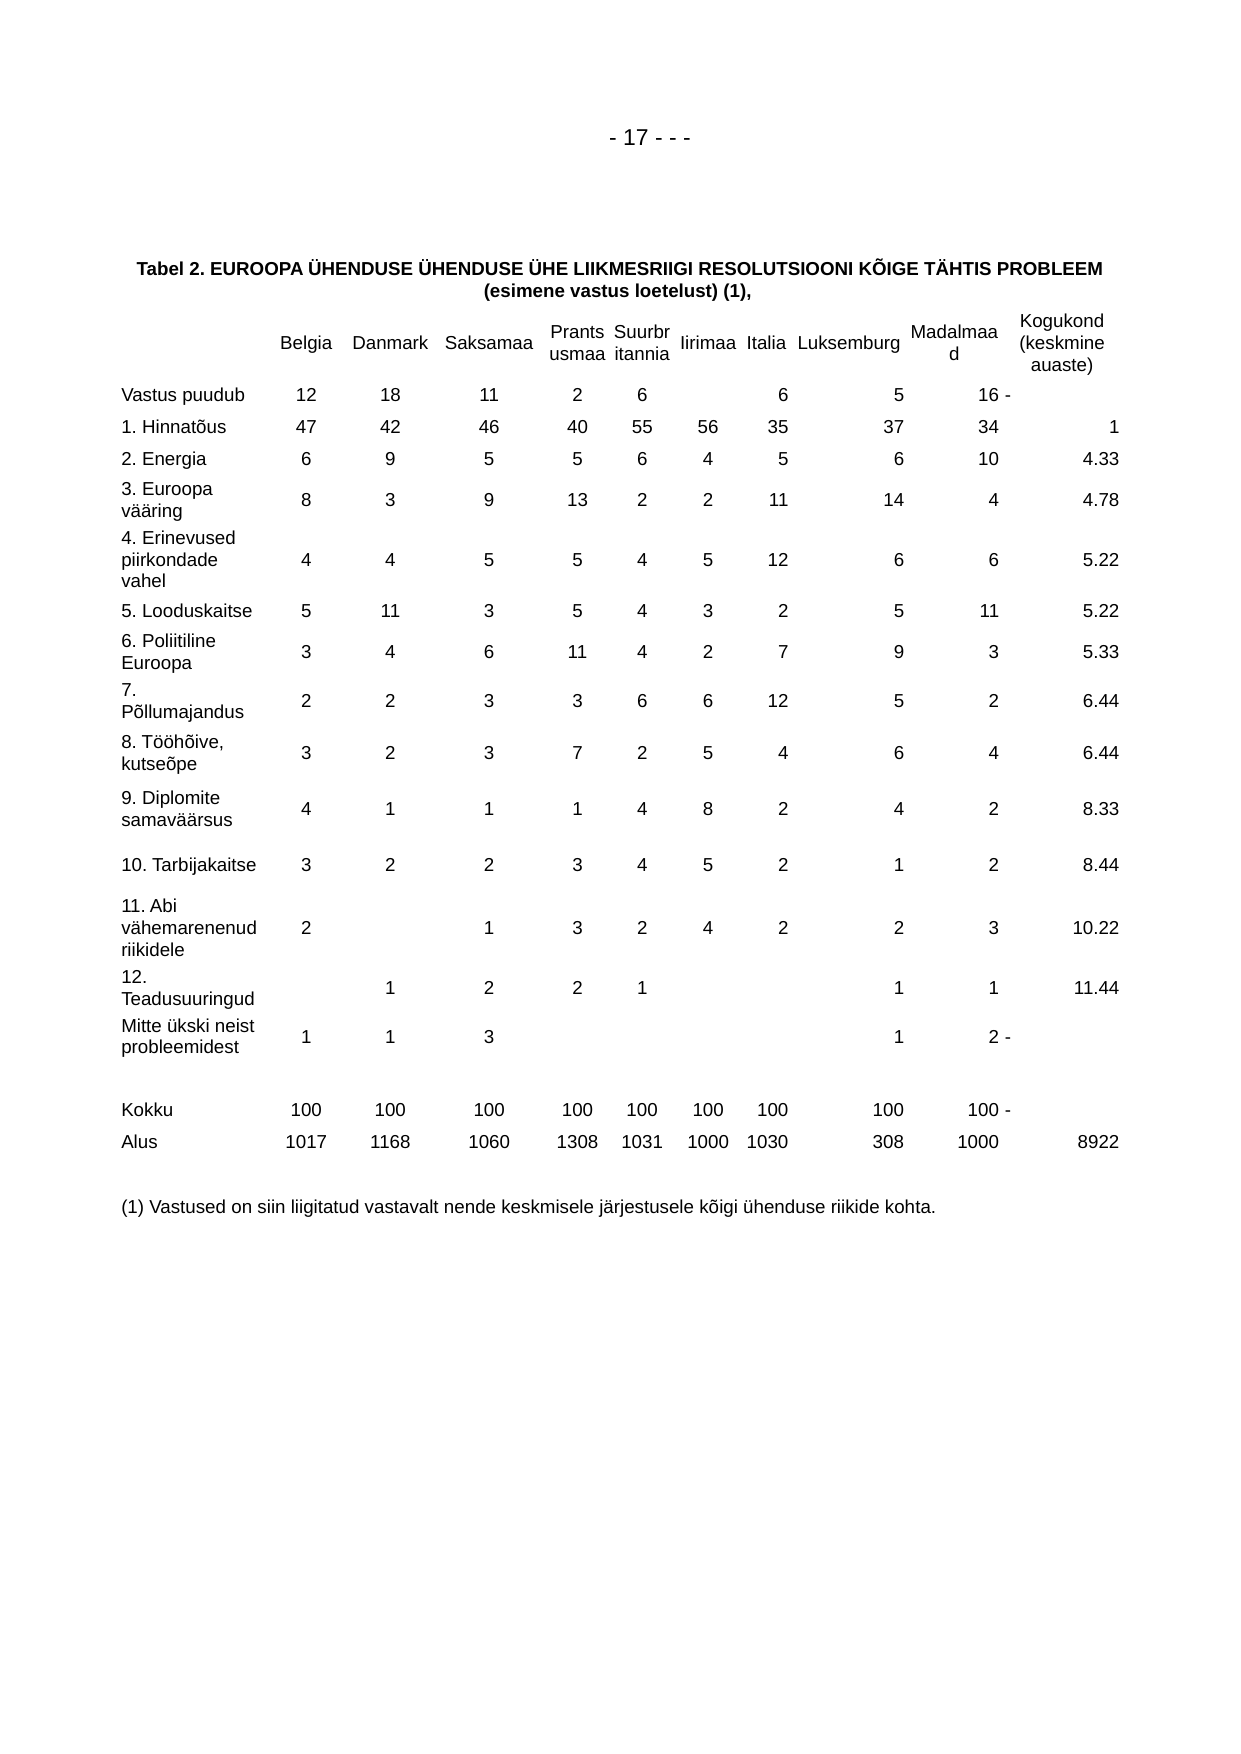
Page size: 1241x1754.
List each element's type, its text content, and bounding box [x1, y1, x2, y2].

table_cell 5 [545, 595, 609, 627]
table_cell [609, 1158, 674, 1190]
table_cell 1 [348, 1012, 433, 1061]
table_cell 5 [675, 837, 741, 892]
table_cell [741, 1158, 791, 1190]
table_cell 11 [545, 627, 609, 676]
table_cell 11. Abi vähemarenenud riikidele [118, 893, 264, 963]
table_cell 10,22 [1002, 893, 1122, 963]
table_cell 6 [265, 443, 347, 475]
table_cell 37 [791, 410, 907, 443]
table_cell 4 [609, 595, 674, 627]
table_cell 9 [433, 475, 545, 524]
table_cell 2 [433, 963, 545, 1012]
table_cell 6,44 [1002, 725, 1122, 781]
table_cell 1. Hinnatõus [118, 410, 264, 443]
table_cell 3 [545, 837, 609, 892]
table_cell 8 [265, 475, 347, 524]
table_cell - [1002, 378, 1122, 410]
table_cell 2 [609, 893, 674, 963]
table_cell 2 [545, 963, 609, 1012]
table_cell [791, 1061, 907, 1093]
table_cell Suurbritannia [609, 308, 674, 378]
table_cell 4 [609, 837, 674, 892]
table_cell 9 [791, 627, 907, 676]
table_cell 2 [741, 781, 791, 837]
table_cell - [1002, 1093, 1122, 1126]
table_cell Mitte ükski neist probleemidest [118, 1012, 264, 1061]
table_cell 1 [791, 1012, 907, 1061]
table_cell 100 [609, 1093, 674, 1126]
table_cell 1060 [433, 1126, 545, 1158]
table_cell 3 [907, 893, 1002, 963]
table_cell 4 [675, 893, 741, 963]
table_cell 3 [265, 627, 347, 676]
table_cell 4 [265, 781, 347, 837]
table_cell 9. Diplomite samaväärsus [118, 781, 264, 837]
table_cell 1308 [545, 1126, 609, 1158]
table_cell [907, 1158, 1002, 1190]
table_cell 7 [545, 725, 609, 781]
table_cell Italia [741, 308, 791, 378]
table_cell 2 [348, 725, 433, 781]
table_cell [741, 963, 791, 1012]
table_cell 100 [545, 1093, 609, 1126]
table_cell 12 [741, 524, 791, 594]
table_cell 14 [791, 475, 907, 524]
table_cell [545, 1158, 609, 1190]
table_cell 2 [675, 475, 741, 524]
table_cell 6 [791, 443, 907, 475]
table_cell 6 [433, 627, 545, 676]
table_cell 5. Looduskaitse [118, 595, 264, 627]
table_cell [348, 893, 433, 963]
table_cell 2 [741, 893, 791, 963]
table_cell 2 [675, 627, 741, 676]
table_cell 5 [675, 524, 741, 594]
table_cell [907, 1061, 1002, 1093]
table_cell 11 [348, 595, 433, 627]
table_cell 3 [265, 725, 347, 781]
table_cell [791, 1158, 907, 1190]
table_cell 1031 [609, 1126, 674, 1158]
table_cell [545, 1061, 609, 1093]
table_cell 308 [791, 1126, 907, 1158]
table_cell 3 [433, 595, 545, 627]
table_cell 1 [545, 781, 609, 837]
table_cell (1) Vastused on siin liigitatud vastavalt nende keskmisele järjestusele kõigi ühenduse riikide kohta. [118, 1190, 1122, 1223]
table_cell 2 [609, 725, 674, 781]
table_cell 5 [433, 524, 545, 594]
table_cell 1 [265, 1012, 347, 1061]
table_cell 2 [907, 837, 1002, 892]
table_cell Kokku [118, 1093, 264, 1126]
table_cell [675, 1012, 741, 1061]
table_cell 2 [265, 676, 347, 725]
table_cell [741, 1012, 791, 1061]
table_cell Belgia [265, 308, 347, 378]
table_cell 5 [741, 443, 791, 475]
table_cell 5 [675, 725, 741, 781]
table_cell [675, 378, 741, 410]
table_cell 34 [907, 410, 1002, 443]
table_cell 11 [907, 595, 1002, 627]
table_cell [265, 963, 347, 1012]
table_cell 6. Poliitiline Euroopa [118, 627, 264, 676]
table_cell 6 [791, 725, 907, 781]
table_cell 2 [348, 837, 433, 892]
table_cell 2 [265, 893, 347, 963]
table_cell 5 [791, 378, 907, 410]
table_cell 12. Teadusuuringud [118, 963, 264, 1012]
table_cell [609, 1061, 674, 1093]
table_cell 2 [433, 837, 545, 892]
table_cell 3 [433, 725, 545, 781]
table_cell 3 [675, 595, 741, 627]
table_cell 1000 [675, 1126, 741, 1158]
table_cell 1 [348, 781, 433, 837]
table_cell 6 [741, 378, 791, 410]
table_cell 1 [1002, 410, 1122, 443]
table_cell 2 [907, 1012, 1002, 1061]
table_cell 2 [348, 676, 433, 725]
table_cell 7 [741, 627, 791, 676]
table_cell 100 [791, 1093, 907, 1126]
table_cell Danmark [348, 308, 433, 378]
table_cell 42 [348, 410, 433, 443]
table_cell 2. Energia [118, 443, 264, 475]
table_cell 9 [348, 443, 433, 475]
table_cell 1168 [348, 1126, 433, 1158]
table_cell 8 [675, 781, 741, 837]
table_cell 1 [348, 963, 433, 1012]
table_cell 8,44 [1002, 837, 1122, 892]
table_cell - [1002, 1012, 1122, 1061]
table_cell [545, 1012, 609, 1061]
table_cell 1 [433, 781, 545, 837]
table_cell 1030 [741, 1126, 791, 1158]
table_cell [1002, 1158, 1122, 1190]
table_cell 100 [348, 1093, 433, 1126]
table_cell 4 [741, 725, 791, 781]
table_cell 5,22 [1002, 595, 1122, 627]
table_cell 3. Euroopa vääring [118, 475, 264, 524]
table_cell 6 [675, 676, 741, 725]
table_cell 5 [433, 443, 545, 475]
table_cell 4 [348, 627, 433, 676]
table_cell 10. Tarbijakaitse [118, 837, 264, 892]
table_cell 3 [545, 893, 609, 963]
table_cell 2 [907, 781, 1002, 837]
table_cell 1 [791, 837, 907, 892]
table_cell Kogukond (keskmine auaste) [1002, 308, 1122, 378]
table_cell [675, 1061, 741, 1093]
table_cell [118, 308, 264, 378]
table_cell 2 [791, 893, 907, 963]
table_cell 5 [791, 595, 907, 627]
table_header Tabel 2. EUROOPA ÜHENDUSE ÜHENDUSE ÜHE LIIKMESRIIGI RESOLUTSIOONI KÕIGE TÄHTIS PROBLEEM (esimene vastus loetelust) (1), [118, 252, 1122, 307]
table_cell [609, 1012, 674, 1061]
table_cell [265, 1158, 347, 1190]
table_cell [348, 1158, 433, 1190]
table_cell 2 [741, 595, 791, 627]
table_cell 6,44 [1002, 676, 1122, 725]
table_cell 2 [741, 837, 791, 892]
table_cell Saksamaa [433, 308, 545, 378]
table_cell 3 [348, 475, 433, 524]
table_cell 4. Erinevused piirkondade vahel [118, 524, 264, 594]
table_cell Vastus puudub [118, 378, 264, 410]
table_cell 6 [609, 443, 674, 475]
table_cell 11 [433, 378, 545, 410]
table_cell 4 [265, 524, 347, 594]
table_cell 100 [265, 1093, 347, 1126]
table_cell 4 [791, 781, 907, 837]
table_cell 5,33 [1002, 627, 1122, 676]
table_cell Iirimaa [675, 308, 741, 378]
table_cell 4 [609, 524, 674, 594]
table_cell 3 [907, 627, 1002, 676]
table_cell 100 [741, 1093, 791, 1126]
table_cell 47 [265, 410, 347, 443]
table_cell [675, 1158, 741, 1190]
table_cell 4 [675, 443, 741, 475]
table_cell 13 [545, 475, 609, 524]
table_cell 5 [545, 443, 609, 475]
table_cell 55 [609, 410, 674, 443]
table_cell 12 [741, 676, 791, 725]
table_cell 1 [609, 963, 674, 1012]
table_cell 3 [545, 676, 609, 725]
table_cell 11 [741, 475, 791, 524]
table_cell 4 [907, 475, 1002, 524]
table_cell Luksemburg [791, 308, 907, 378]
table_cell 2 [907, 676, 1002, 725]
table_cell 12 [265, 378, 347, 410]
table_cell 100 [433, 1093, 545, 1126]
table_cell 5,22 [1002, 524, 1122, 594]
table_cell Alus [118, 1126, 264, 1158]
table_cell 3 [265, 837, 347, 892]
table_cell [433, 1158, 545, 1190]
table_cell 3 [433, 1012, 545, 1061]
table_cell 8. Tööhõive, kutseõpe [118, 725, 264, 781]
table_cell 1000 [907, 1126, 1002, 1158]
table_cell 5 [265, 595, 347, 627]
table_cell 4 [348, 524, 433, 594]
table_cell 1 [907, 963, 1002, 1012]
table_cell 2 [609, 475, 674, 524]
table_cell 40 [545, 410, 609, 443]
table_cell [118, 1158, 264, 1190]
table_cell 46 [433, 410, 545, 443]
table_cell 100 [675, 1093, 741, 1126]
table_cell [675, 963, 741, 1012]
table_cell 4 [609, 781, 674, 837]
table_cell [348, 1061, 433, 1093]
table_cell 6 [609, 378, 674, 410]
table_cell 11,44 [1002, 963, 1122, 1012]
table_cell 3 [433, 676, 545, 725]
table_cell [741, 1061, 791, 1093]
table_cell 18 [348, 378, 433, 410]
table_cell 8922 [1002, 1126, 1122, 1158]
table_cell 1 [433, 893, 545, 963]
table_cell 4 [907, 725, 1002, 781]
table_cell 1 [791, 963, 907, 1012]
table_cell 6 [907, 524, 1002, 594]
table_cell 5 [791, 676, 907, 725]
table_cell 10 [907, 443, 1002, 475]
table_cell 6 [609, 676, 674, 725]
table_cell 56 [675, 410, 741, 443]
table_cell 4 [609, 627, 674, 676]
table_cell [1002, 1061, 1122, 1093]
table_cell 7. Põllumajandus [118, 676, 264, 725]
table_cell 100 [907, 1093, 1002, 1126]
table_cell 16 [907, 378, 1002, 410]
table_cell 4,33 [1002, 443, 1122, 475]
table_cell [118, 1061, 264, 1093]
table_cell 35 [741, 410, 791, 443]
table_cell 2 [545, 378, 609, 410]
table_cell [433, 1061, 545, 1093]
table_cell 1017 [265, 1126, 347, 1158]
table_cell 5 [545, 524, 609, 594]
table_cell 8,33 [1002, 781, 1122, 837]
table_cell Madalmaad [907, 308, 1002, 378]
table_cell 4,78 [1002, 475, 1122, 524]
table_cell [265, 1061, 347, 1093]
table_cell 6 [791, 524, 907, 594]
table_cell Prantsusmaa [545, 308, 609, 378]
